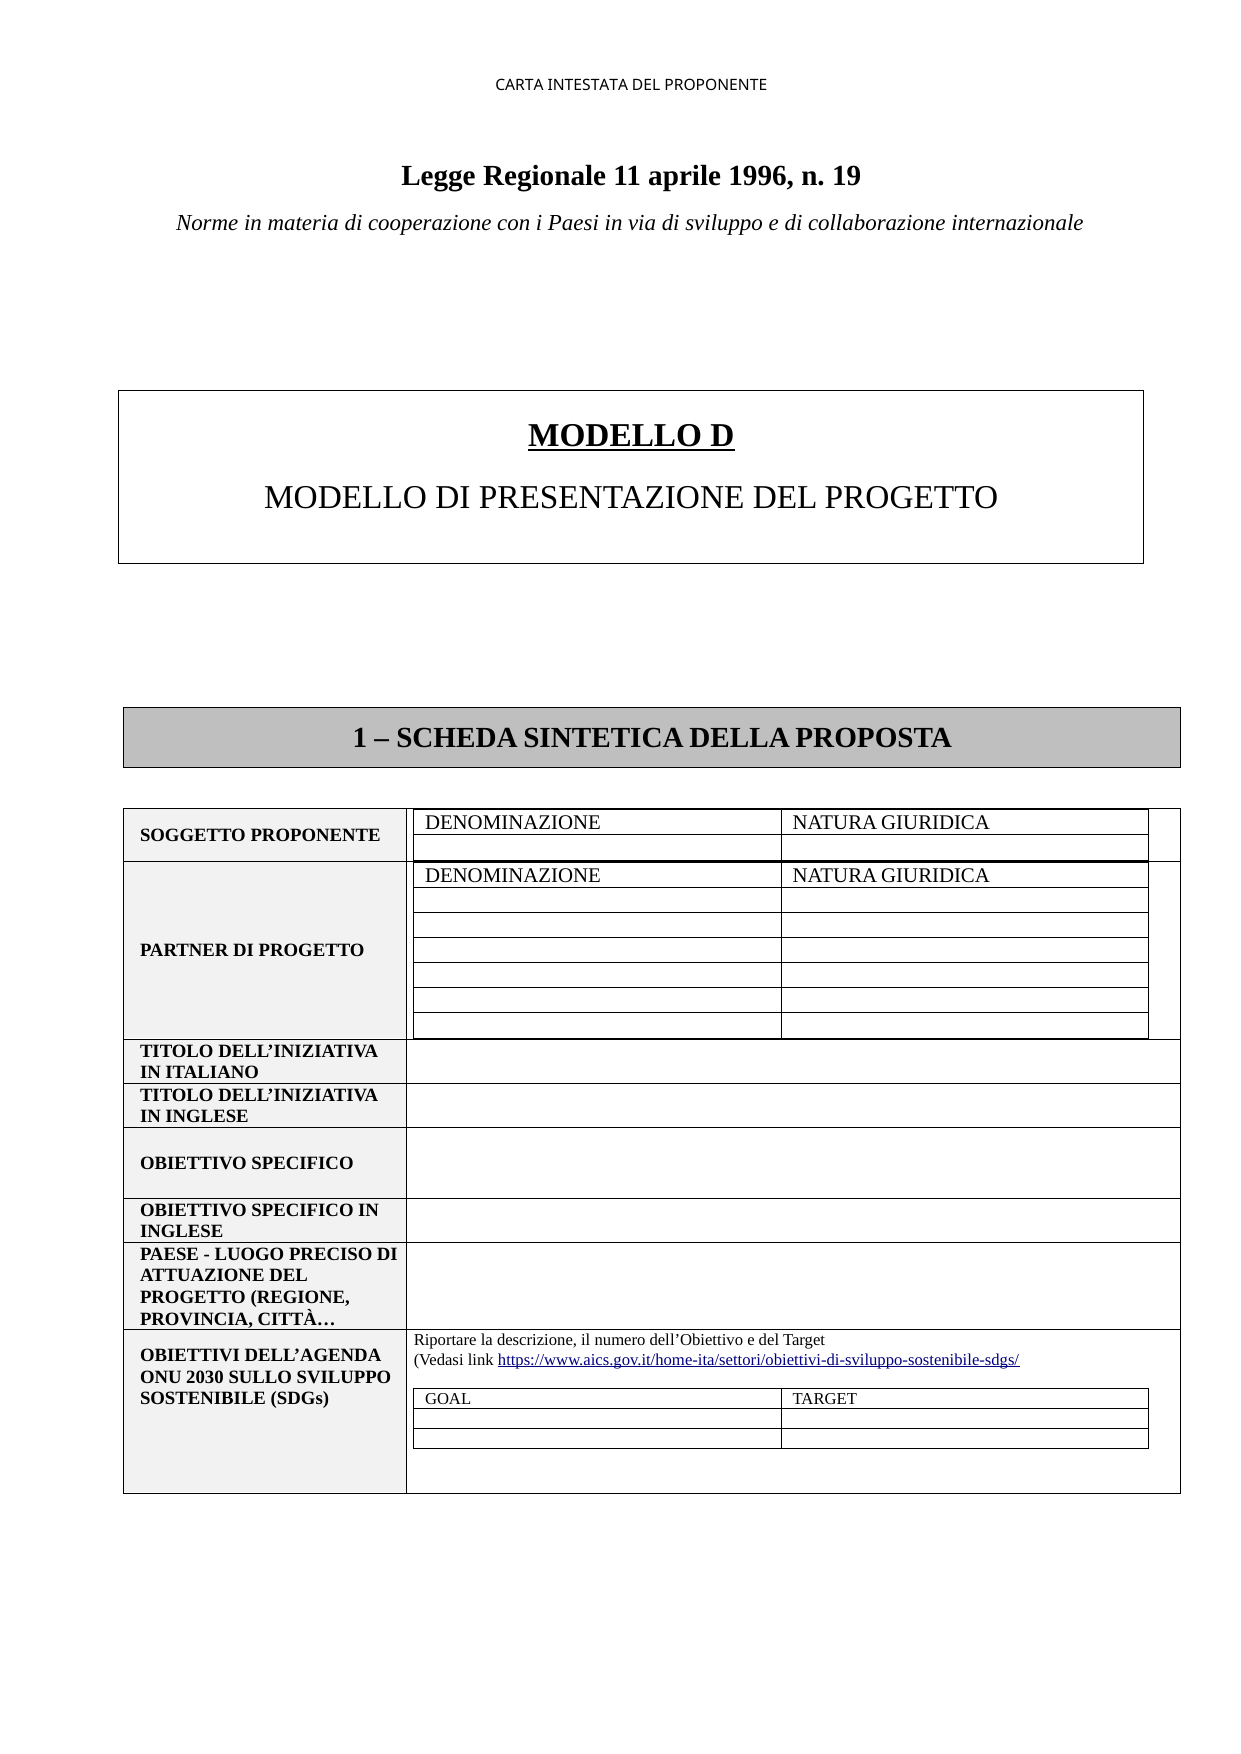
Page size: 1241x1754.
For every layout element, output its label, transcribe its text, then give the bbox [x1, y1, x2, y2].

table_cell [414, 988, 781, 1012]
table_cell PAESE - LUOGO PRECISO DI ATTUAZIONE DEL PROGETTO (REGIONE, PROVINCIA, CITTÀ… [124, 1243, 406, 1329]
table_cell [407, 1084, 1180, 1127]
table_cell [782, 1429, 1148, 1448]
table_cell [407, 862, 413, 1038]
table_cell [782, 963, 1148, 987]
table_cell [782, 913, 1148, 937]
table_cell Riportare la descrizione, il numero dell’Obiettivo e del Target (Vedasi link https://www.aics.gov.it/home-ita/settori/obiettivi-di-sviluppo-sostenibile-sdgs/ [407, 1330, 1180, 1492]
table_cell [782, 988, 1148, 1012]
list MODELLO D [119, 413, 1143, 454]
table_cell PARTNER DI PROGETTO [124, 862, 406, 1038]
table_cell TITOLO DELL’INIZIATIVA IN ITALIANO [124, 1040, 406, 1083]
table_cell [414, 913, 781, 937]
table_cell [407, 1243, 1180, 1329]
table_cell [782, 938, 1148, 962]
table_cell [414, 938, 781, 962]
table_cell [414, 1409, 781, 1428]
table_cell [124, 768, 1181, 808]
table_cell [1149, 862, 1180, 1038]
table_cell [414, 963, 781, 987]
table_cell TITOLO DELL’INIZIATIVA IN INGLESE [124, 1084, 406, 1127]
table_header NATURA GIURIDICA [782, 810, 1148, 834]
text Norme in materia di cooperazione con i Paesi in via di sviluppo e di collaborazione internazionale [118, 209, 1144, 235]
table_header TARGET [782, 1389, 1148, 1408]
table_cell [414, 1013, 781, 1037]
table_cell [414, 1429, 781, 1448]
table_cell [407, 809, 413, 861]
table_cell [407, 1128, 1180, 1198]
table_cell [782, 1409, 1148, 1428]
table_cell [782, 888, 1148, 912]
table_cell OBIETTIVI DELL’AGENDA ONU 2030 SULLO SVILUPPO SOSTENIBILE (SDGs) [124, 1330, 406, 1492]
table_cell [782, 1013, 1148, 1037]
list MODELLO DI PRESENTAZIONE DEL PROGETTO [119, 474, 1143, 515]
table_cell [782, 835, 1148, 859]
table_header NATURA GIURIDICA [782, 863, 1148, 887]
table_header 1 – SCHEDA SINTETICA DELLA PROPOSTA [124, 708, 1180, 767]
table_header DENOMINAZIONE [414, 863, 781, 887]
table_cell [407, 1040, 1180, 1083]
table_header GOAL [414, 1389, 781, 1408]
table_cell [414, 835, 781, 859]
table_cell [1149, 809, 1180, 861]
table_cell [414, 888, 781, 912]
table_cell [407, 1199, 1180, 1242]
table_header DENOMINAZIONE [414, 810, 781, 834]
table_cell SOGGETTO PROPONENTE [124, 809, 406, 861]
table_cell OBIETTIVO SPECIFICO [124, 1128, 406, 1198]
text Legge Regionale 11 aprile 1996, n. 19 [118, 158, 1144, 192]
table_cell OBIETTIVO SPECIFICO IN INGLESE [124, 1199, 406, 1242]
